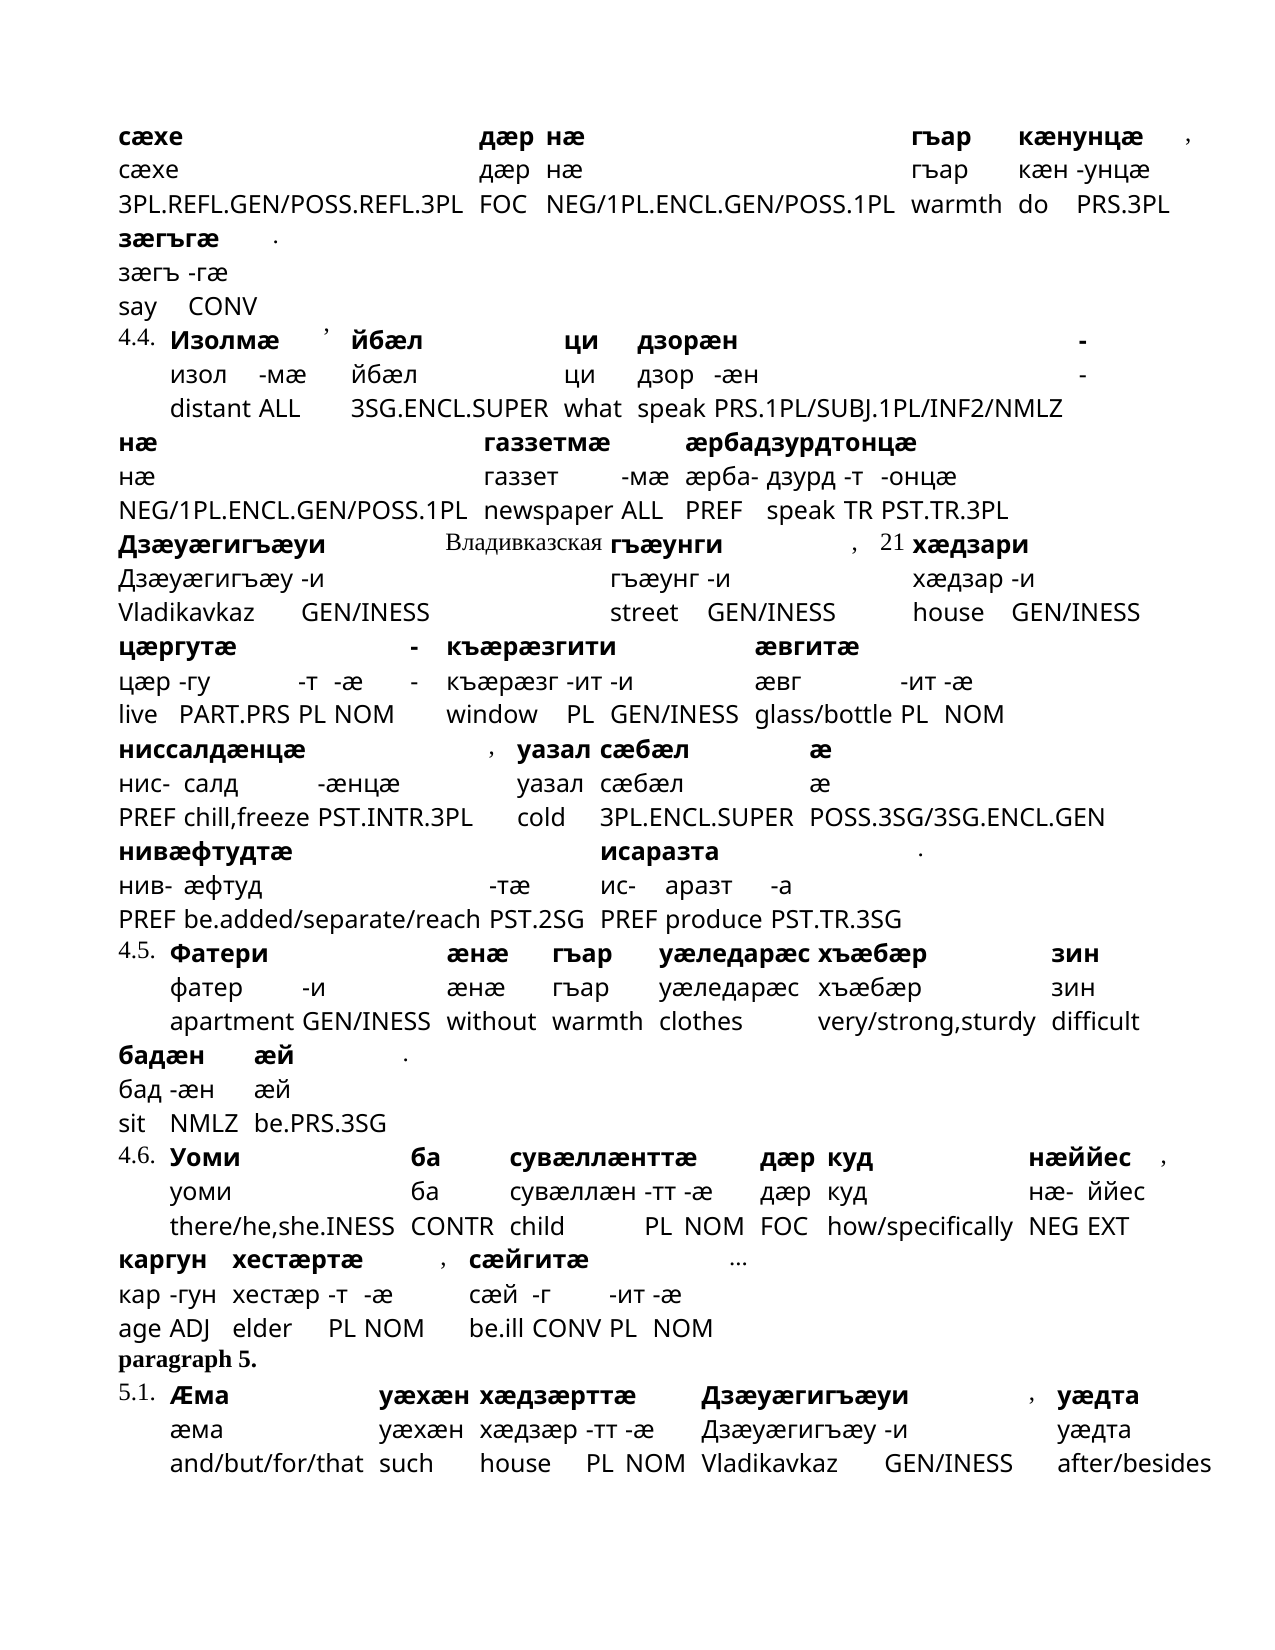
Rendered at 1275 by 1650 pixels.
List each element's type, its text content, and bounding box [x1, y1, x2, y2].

text . [402, 1038, 423, 1067]
text Дзæуæгигъæу [118, 561, 293, 595]
text къæрæзг [446, 663, 559, 697]
text , [1160, 1140, 1181, 1169]
text -тт [644, 1174, 676, 1208]
text куд [827, 1174, 1013, 1208]
text ALL [621, 493, 670, 527]
text . [917, 833, 938, 862]
text PREF [685, 493, 759, 527]
text -æ [683, 1174, 745, 1208]
text бад [118, 1072, 162, 1106]
text 21 [880, 527, 905, 556]
text - [1078, 322, 1107, 357]
text каргун [118, 1242, 224, 1276]
text зæгъгæ [118, 220, 265, 254]
text -и [884, 1411, 1013, 1445]
text хъæбæр [818, 970, 1036, 1004]
text нæ- [1028, 1174, 1079, 1208]
text live [118, 697, 171, 731]
text TR [843, 493, 873, 527]
text -онцæ [881, 459, 1009, 493]
text PL [586, 1445, 617, 1479]
text - [410, 663, 431, 697]
text NOM [683, 1208, 745, 1242]
text difficult [1051, 1004, 1140, 1038]
text GEN/INESS [1011, 595, 1141, 629]
text clothes [659, 1004, 799, 1038]
text without [446, 1004, 537, 1038]
text -ит [609, 1276, 645, 1310]
text GEN/INESS [707, 595, 836, 629]
text дæр [479, 152, 531, 186]
text PREF [600, 902, 657, 936]
text PRS.1PL/SUBJ.1PL/INF2/NMLZ [713, 391, 1063, 425]
text дæр [760, 1140, 819, 1174]
text Vladikavkaz [701, 1445, 877, 1479]
text æй [253, 1038, 395, 1072]
text -и [1011, 561, 1141, 595]
text GEN/INESS [302, 1004, 431, 1038]
text 4.6. [118, 1140, 162, 1169]
text age [118, 1310, 162, 1344]
text уæдта [1057, 1377, 1219, 1411]
text paragraph 5. [118, 1344, 1249, 1373]
text -æ [944, 663, 1005, 697]
text гъар [552, 936, 651, 970]
text уæхæн [379, 1377, 472, 1411]
text хестæр [232, 1276, 320, 1310]
text -и [610, 663, 739, 697]
text NOM [625, 1445, 686, 1479]
text PL [298, 697, 326, 731]
text speak [637, 391, 706, 425]
text -æ [334, 663, 395, 697]
text æвгитæ [754, 629, 1013, 663]
text EXT [1087, 1208, 1145, 1242]
text NEG [1028, 1208, 1079, 1242]
text after/besides [1057, 1445, 1212, 1479]
text сæбæл [599, 765, 794, 799]
text гъæунги [610, 527, 844, 561]
text Æма [169, 1377, 371, 1411]
text нæййес [1028, 1140, 1153, 1174]
text NEG/1PL.ENCL.GEN/POSS.1PL [118, 493, 468, 527]
text glass/bottle [754, 697, 893, 731]
text how/specifically [827, 1208, 1013, 1242]
text цæр [118, 663, 171, 697]
text уазал [517, 731, 592, 765]
text produce [665, 902, 763, 936]
text ййес [1087, 1174, 1145, 1208]
text Изолмæ [169, 322, 314, 357]
text PL [900, 697, 936, 731]
text дзурд [766, 459, 836, 493]
text хæдзари [912, 527, 1148, 561]
text -мæ [621, 459, 670, 493]
text æма [169, 1411, 364, 1445]
text -ит [900, 663, 936, 697]
text кæнунцæ [1018, 118, 1177, 152]
text хъæбæр [818, 936, 1044, 970]
text apartment [169, 1004, 294, 1038]
text дæр [479, 118, 538, 152]
text house [912, 595, 1004, 629]
text -æнцæ [317, 765, 473, 799]
text -ит [566, 663, 602, 697]
text - [1078, 357, 1099, 391]
text CONV [188, 288, 257, 322]
text кæн [1018, 152, 1069, 186]
text хæдзар [912, 561, 1004, 595]
text æнæ [446, 936, 544, 970]
text say [118, 288, 180, 322]
text PL [328, 1310, 356, 1344]
text PL [609, 1310, 645, 1344]
text PREF [118, 799, 176, 833]
text -тт [586, 1411, 617, 1445]
text -т [298, 663, 326, 697]
text PST.TR.3SG [770, 902, 902, 936]
text -гун [169, 1276, 217, 1310]
text FOC [760, 1208, 812, 1242]
text PL [644, 1208, 676, 1242]
text be.PRS.3SG [253, 1106, 387, 1140]
text window [446, 697, 559, 731]
text be.added/separate/reach [183, 902, 481, 936]
text -æ [625, 1411, 686, 1445]
text CONTR [410, 1208, 494, 1242]
text GEN/INESS [301, 595, 430, 629]
text дзор [637, 357, 706, 391]
text 3PL.ENCL.SUPER [599, 799, 794, 833]
text газзет [483, 459, 614, 493]
text 3SG.ENCL.SUPER [351, 391, 549, 425]
text ба [410, 1174, 494, 1208]
text -гæ [188, 254, 257, 288]
text ... [729, 1242, 750, 1271]
text warmth [552, 1004, 644, 1038]
text газзетмæ [483, 425, 677, 459]
text йбæл [351, 357, 549, 391]
text зин [1051, 970, 1140, 1004]
text хæдзæрттæ [479, 1377, 694, 1411]
text дзорæн [637, 322, 1071, 357]
text there/he,she.INESS [169, 1208, 395, 1242]
text -и [302, 970, 431, 1004]
text 3PL.REFL.GEN/POSS.REFL.3PL [118, 186, 464, 220]
text йбæл [351, 322, 556, 357]
text сæйгитæ [469, 1242, 721, 1276]
text street [610, 595, 699, 629]
text PL [566, 697, 602, 731]
text child [509, 1208, 637, 1242]
text æрбадзурдтонцæ [685, 425, 1016, 459]
text POSS.3SG/3SG.ENCL.GEN [809, 799, 1106, 833]
text сувæллæнттæ [509, 1140, 752, 1174]
text уоми [169, 1174, 395, 1208]
text æ [809, 731, 1114, 765]
text 5.1. [118, 1377, 162, 1406]
text ци [564, 322, 629, 357]
text сæбæл [599, 731, 802, 765]
text -т [843, 459, 873, 493]
text 4.5. [118, 936, 162, 964]
text NOM [334, 697, 395, 731]
text сæхе [118, 152, 464, 186]
text куд [827, 1140, 1021, 1174]
text -а [770, 867, 902, 902]
text CONV [532, 1310, 601, 1344]
text гъар [552, 970, 644, 1004]
text , [440, 1242, 461, 1271]
text -æн [713, 357, 1063, 391]
text хестæртæ [232, 1242, 433, 1276]
text -гу [178, 663, 290, 697]
text speak [766, 493, 836, 527]
text - [410, 629, 439, 663]
text -г [532, 1276, 601, 1310]
text PST.INTR.3PL [317, 799, 473, 833]
text Уоми [169, 1140, 403, 1174]
text аразт [665, 867, 763, 902]
text PST.2SG [489, 902, 585, 936]
text ис- [600, 867, 657, 902]
text -æн [169, 1072, 238, 1106]
text дæр [760, 1174, 812, 1208]
text æ [809, 765, 1106, 799]
text ADJ [169, 1310, 217, 1344]
text newspaper [483, 493, 614, 527]
text нæ [118, 425, 476, 459]
text уæледарæс [659, 970, 799, 1004]
text cold [517, 799, 584, 833]
text изол [169, 357, 251, 391]
text салд [183, 765, 310, 799]
text -т [328, 1276, 356, 1310]
text Дзæуæгигъæуи [118, 527, 438, 561]
text warmth [911, 186, 1003, 220]
text -унцæ [1076, 152, 1170, 186]
text and/but/for/that [169, 1445, 364, 1479]
text chill,freeze [183, 799, 310, 833]
text FOC [479, 186, 531, 220]
text къæрæзгити [446, 629, 747, 663]
text сæхе [118, 118, 471, 152]
text -æ [652, 1276, 714, 1310]
text гъар [911, 118, 1010, 152]
text what [564, 391, 622, 425]
text нæ [546, 152, 896, 186]
text ци [564, 357, 622, 391]
text very/strong,sturdy [818, 1004, 1036, 1038]
text æнæ [446, 970, 537, 1004]
text хæдзæр [479, 1411, 578, 1445]
text Дзæуæгигъæу [701, 1411, 877, 1445]
text Vladikavkaz [118, 595, 293, 629]
text цæргутæ [118, 629, 403, 663]
text нæ [118, 459, 468, 493]
text уæдта [1057, 1411, 1212, 1445]
text NMLZ [169, 1106, 238, 1140]
text гъар [911, 152, 1003, 186]
text уæхæн [379, 1411, 464, 1445]
text исаразта [600, 833, 910, 867]
text PRS.3PL [1076, 186, 1170, 220]
text -тæ [489, 867, 585, 902]
text æфтуд [183, 867, 481, 902]
text нив- [118, 867, 176, 902]
text -мæ [258, 357, 307, 391]
text нис- [118, 765, 176, 799]
text be.ill [469, 1310, 524, 1344]
text ’ [322, 322, 343, 351]
text NOM [652, 1310, 714, 1344]
text . [272, 220, 293, 249]
text æй [253, 1072, 387, 1106]
text distant [169, 391, 251, 425]
text , [1028, 1377, 1049, 1406]
text , [851, 527, 872, 556]
text sit [118, 1106, 162, 1140]
text нæ [546, 118, 903, 152]
text , [1185, 118, 1206, 147]
text Дзæуæгигъæуи [701, 1377, 1021, 1411]
text уæледарæс [659, 936, 810, 970]
text elder [232, 1310, 320, 1344]
text нивæфтудтæ [118, 833, 592, 867]
text æвг [754, 663, 893, 697]
text such [379, 1445, 464, 1479]
text house [479, 1445, 578, 1479]
text do [1018, 186, 1069, 220]
text PST.TR.3PL [881, 493, 1009, 527]
text NOM [364, 1310, 425, 1344]
text -æ [364, 1276, 425, 1310]
text 4.4. [118, 322, 162, 351]
text сæй [469, 1276, 524, 1310]
text æрба- [685, 459, 759, 493]
text , [488, 731, 509, 760]
text NOM [944, 697, 1005, 731]
text PREF [118, 902, 176, 936]
text зæгъ [118, 254, 180, 288]
text Фатери [169, 936, 439, 970]
text NEG/1PL.ENCL.GEN/POSS.1PL [546, 186, 896, 220]
text зин [1051, 936, 1147, 970]
text ALL [258, 391, 307, 425]
text GEN/INESS [884, 1445, 1013, 1479]
text PART.PRS [178, 697, 290, 731]
text ниссалдæнцæ [118, 731, 481, 765]
text уазал [517, 765, 584, 799]
text гъæунг [610, 561, 699, 595]
text сувæллæн [509, 1174, 637, 1208]
text -и [707, 561, 836, 595]
text фатер [169, 970, 294, 1004]
text -и [301, 561, 430, 595]
text Владивказская [445, 527, 602, 556]
text ба [410, 1140, 502, 1174]
text кар [118, 1276, 162, 1310]
text GEN/INESS [610, 697, 739, 731]
text бадæн [118, 1038, 246, 1072]
